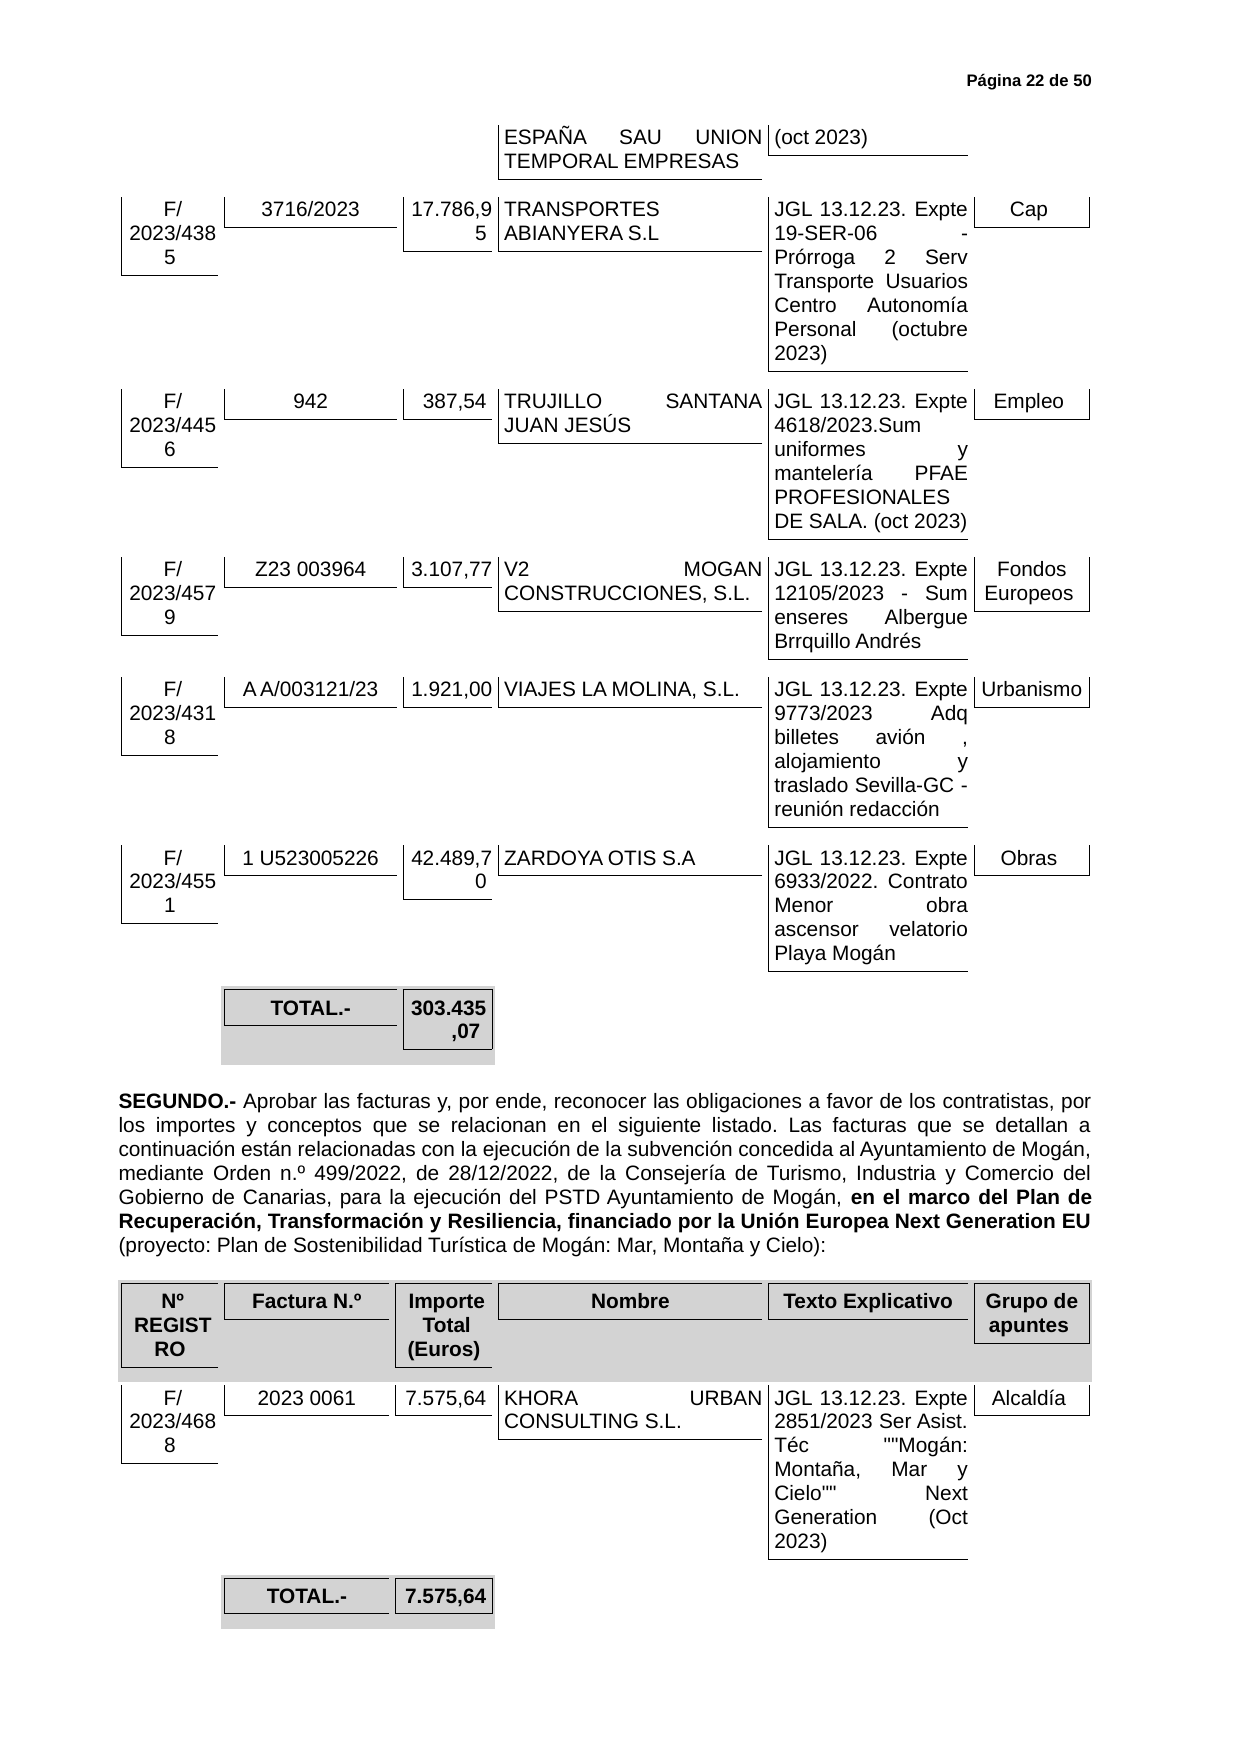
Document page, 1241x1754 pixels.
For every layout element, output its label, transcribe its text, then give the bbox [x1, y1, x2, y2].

table_cell [971, 986, 1092, 1065]
table_cell [971, 1575, 1092, 1629]
table_cell VIAJES LA MOLINA, S.L. [495, 674, 765, 842]
table_cell V2 MOGAN CONSTRUCCIONES, S.L. [495, 554, 765, 674]
table_cell [495, 986, 765, 1065]
table_cell 7.575,64 [392, 1383, 495, 1574]
table_cell F/2023/4318 [118, 674, 221, 842]
table_cell TRUJILLO SANTANA JUAN JESÚS [495, 386, 765, 554]
table_cell F/2023/4688 [118, 1383, 221, 1574]
table_cell 17.786,95 [400, 194, 495, 386]
table_cell 42.489,70 [400, 843, 495, 986]
text SEGUNDO.- Aprobar las facturas y, por ende, reconocer las obligaciones a favor de los contratistas, por los importes y conceptos que se relacionan en el siguiente listado. Las facturas que se detallan a continuación están relacionadas con la ejecución de la subvención concedida al Ayuntamiento de Mogán, mediante Orden n.º 499/2022, de 28/12/2022, de la Consejería de Turismo, Industria y Comercio del Gobierno de Canarias, para la ejecución del PSTD Ayuntamiento de Mogán, en el marco del Plan de Recuperación, Transformación y Resiliencia, financiado por la Unión Europea Next Generation EU (proyecto: Plan de Sostenibilidad Turística de Mogán: Mar, Montaña y Cielo): [118, 1089, 1092, 1256]
table_cell 2023 0061 [221, 1383, 392, 1574]
table_cell TRANSPORTES ABIANYERA S.L [495, 194, 765, 386]
table_cell [495, 1575, 765, 1629]
table_cell [971, 122, 1092, 194]
table_cell Cap [971, 194, 1092, 386]
table_cell 942 [221, 386, 400, 554]
table_cell KHORA URBAN CONSULTING S.L. [495, 1383, 765, 1574]
table_cell 3716/2023 [221, 194, 400, 386]
table_header Grupo de apuntes [971, 1280, 1092, 1382]
table_cell F/2023/4579 [118, 554, 221, 674]
table_cell Fondos Europeos [971, 554, 1092, 674]
table_cell JGL 13.12.23. Expte 9773/2023 Adq billetes avión , alojamiento y traslado Sevilla-GC - reunión redacción [765, 674, 971, 842]
table_cell ZARDOYA OTIS S.A [495, 843, 765, 986]
table_cell [400, 122, 495, 194]
table_cell 1.921,00 [400, 674, 495, 842]
table_cell [765, 986, 971, 1065]
table_header Nº REGISTRO [118, 1280, 221, 1382]
table_cell TOTAL.- [221, 1575, 392, 1629]
table_cell 7.575,64 [392, 1575, 495, 1629]
table_cell 1 U523005226 [221, 843, 400, 986]
table_cell 303.435,07 [400, 986, 495, 1065]
table_header Texto Explicativo [765, 1280, 971, 1382]
table_cell ESPAÑA SAU UNION TEMPORAL EMPRESAS [495, 122, 765, 194]
table_cell [221, 122, 400, 194]
table_header Nombre [495, 1280, 765, 1382]
table_cell A A/003121/23 [221, 674, 400, 842]
table_cell F/2023/4385 [118, 194, 221, 386]
table_header Factura N.º [221, 1280, 392, 1382]
table_cell F/2023/4551 [118, 843, 221, 986]
table_cell Empleo [971, 386, 1092, 554]
table_cell JGL 13.12.23. Expte 4618/2023.Sum uniformes y mantelería PFAE PROFESIONALES DE SALA. (oct 2023) [765, 386, 971, 554]
table_cell Alcaldía [971, 1383, 1092, 1574]
table_cell 387,54 [400, 386, 495, 554]
table_cell Urbanismo [971, 674, 1092, 842]
table_cell Z23 003964 [221, 554, 400, 674]
table_cell [765, 1575, 971, 1629]
table_cell Obras [971, 843, 1092, 986]
table_cell TOTAL.- [221, 986, 400, 1065]
table_cell (oct 2023) [765, 122, 971, 194]
table_cell [118, 1575, 221, 1629]
table_cell JGL 13.12.23. Expte 6933/2022. Contrato Menor obra ascensor velatorio Playa Mogán [765, 843, 971, 986]
table_cell F/2023/4456 [118, 386, 221, 554]
table_cell 3.107,77 [400, 554, 495, 674]
table_cell JGL 13.12.23. Expte 19-SER-06 - Prórroga 2 Serv Transporte Usuarios Centro Autonomía Personal (octubre 2023) [765, 194, 971, 386]
table_cell JGL 13.12.23. Expte 12105/2023 - Sum enseres Albergue Brrquillo Andrés [765, 554, 971, 674]
table_cell [118, 122, 221, 194]
table_header Importe Total (Euros) [392, 1280, 495, 1382]
table_cell [118, 986, 221, 1065]
table_cell JGL 13.12.23. Expte 2851/2023 Ser Asist. Téc ""Mogán: Montaña, Mar y Cielo"" Next Generation (Oct 2023) [765, 1383, 971, 1574]
